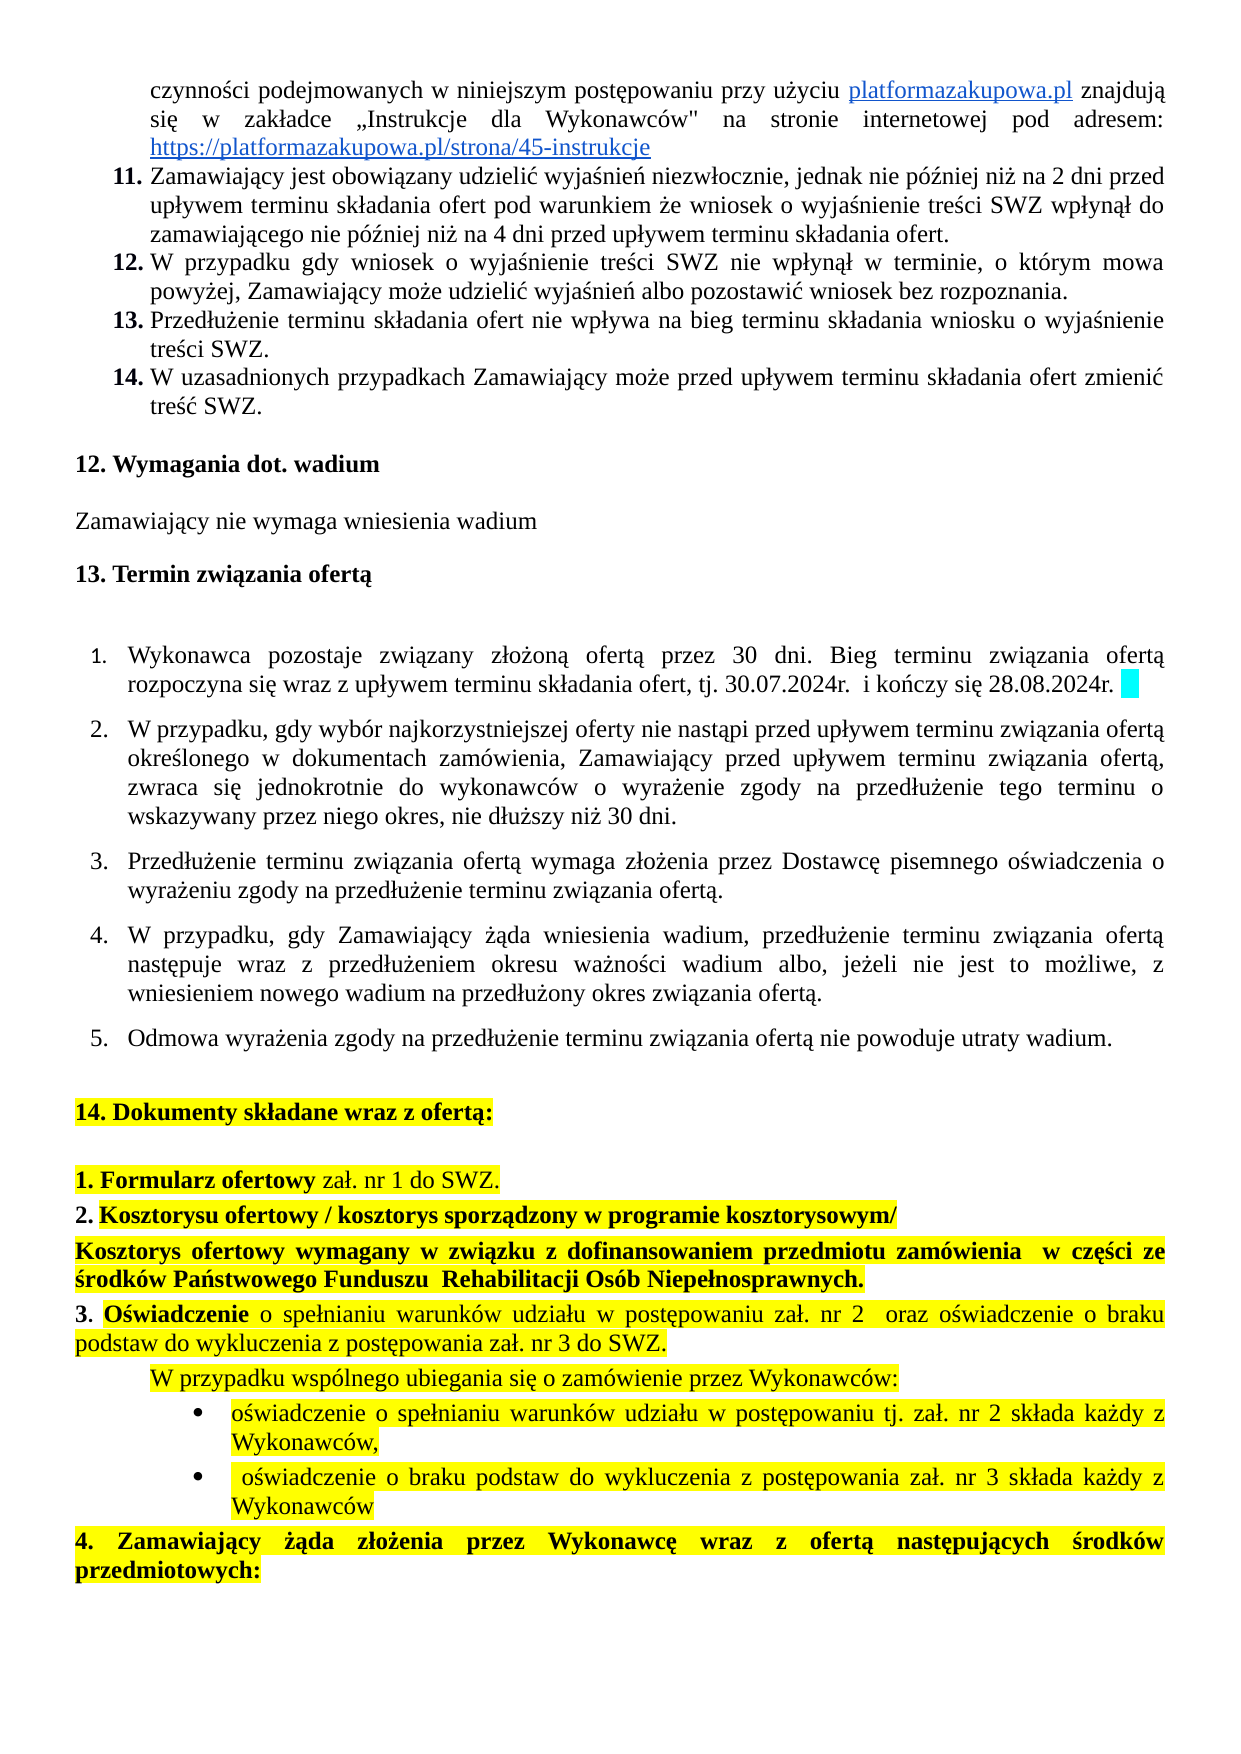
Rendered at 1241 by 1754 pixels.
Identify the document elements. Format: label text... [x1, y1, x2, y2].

list W uzasadnionych przypadkach Zamawiający może przed upływem terminu składania ofert zmienić treść SWZ. [112, 362, 1165, 420]
list Odmowa wyrażenia zgody na przedłużenie terminu związania ofertą nie powoduje utraty wadium. [90, 1023, 1165, 1052]
list W przypadku wspólnego ubiegania się o zamówienie przez Wykonawców: [150, 1363, 1165, 1392]
list Przedłużenie terminu składania ofert nie wpływa na bieg terminu składania wniosku o wyjaśnienie treści SWZ. [112, 305, 1165, 362]
list W przypadku gdy wniosek o wyjaśnienie treści SWZ nie wpłynął w terminie, o którym mowa powyżej, Zamawiający może udzielić wyjaśnień albo pozostawić wniosek bez rozpoznania. [112, 247, 1165, 305]
text 12. Wymagania dot. wadium [75, 449, 1165, 477]
text Zamawiający nie wymaga wniesienia wadium [75, 506, 1165, 535]
list Przedłużenie terminu związania ofertą wymaga złożenia przez Dostawcę pisemnego oświadczenia o wyrażeniu zgody na przedłużenie terminu związania ofertą. [90, 846, 1165, 904]
list czynności podejmowanych w niniejszym postępowaniu przy użyciu platformazakupowa.pl znajdują się w zakładce „Instrukcje dla Wykonawców" na stronie internetowej pod adresem: https://platformazakupowa.pl/strona/45-instrukcje [112, 75, 1165, 161]
text Kosztorys ofertowy wymagany w związku z dofinansowaniem przedmiotu zamówienia w części ze środków Państwowego Funduszu Rehabilitacji Osób Niepełnosprawnych. [75, 1236, 1165, 1293]
list oświadczenie o spełnianiu warunków udziału w postępowaniu tj. zał. nr 2 składa każdy z Wykonawców, [194, 1398, 1165, 1456]
text 2. Kosztorysu ofertowy / kosztorys sporządzony w programie kosztorysowym/ [75, 1200, 1165, 1229]
text 4. Zamawiający żąda złożenia przez Wykonawcę wraz z ofertą następujących środków przedmiotowych: [75, 1526, 1165, 1583]
list W przypadku, gdy wybór najkorzystniejszej oferty nie nastąpi przed upływem terminu związania ofertą określonego w dokumentach zamówienia, Zamawiający przed upływem terminu związania ofertą, zwraca się jednokrotnie do wykonawców o wyrażenie zgody na przedłużenie tego terminu o wskazywany przez niego okres, nie dłuższy niż 30 dni. [90, 714, 1165, 829]
list Zamawiający jest obowiązany udzielić wyjaśnień niezwłocznie, jednak nie później niż na 2 dni przed upływem terminu składania ofert pod warunkiem że wniosek o wyjaśnienie treści SWZ wpłynął do zamawiającego nie później niż na 4 dni przed upływem terminu składania ofert. [112, 161, 1165, 247]
list oświadczenie o braku podstaw do wykluczenia z postępowania zał. nr 3 składa każdy z Wykonawców [194, 1462, 1165, 1520]
text 13. Termin związania ofertą [75, 561, 1165, 587]
text 1. Formularz ofertowy zał. nr 1 do SWZ. [75, 1165, 1165, 1194]
list W przypadku, gdy Zamawiający żąda wniesienia wadium, przedłużenie terminu związania ofertą następuje wraz z przedłużeniem okresu ważności wadium albo, jeżeli nie jest to możliwe, z wniesieniem nowego wadium na przedłużony okres związania ofertą. [90, 920, 1165, 1007]
text 14. Dokumenty składane wraz z ofertą: [75, 1097, 1165, 1126]
text 3. Oświadczenie o spełnianiu warunków udziału w postępowaniu zał. nr 2 oraz oświadczenie o braku podstaw do wykluczenia z postępowania zał. nr 3 do SWZ. [75, 1299, 1165, 1357]
list Wykonawca pozostaje związany złożoną ofertą przez 30 dni. Bieg terminu związania ofertą rozpoczyna się wraz z upływem terminu składania ofert, tj. 30.07.2024r. i kończy się 28.08.2024r. [90, 640, 1165, 698]
